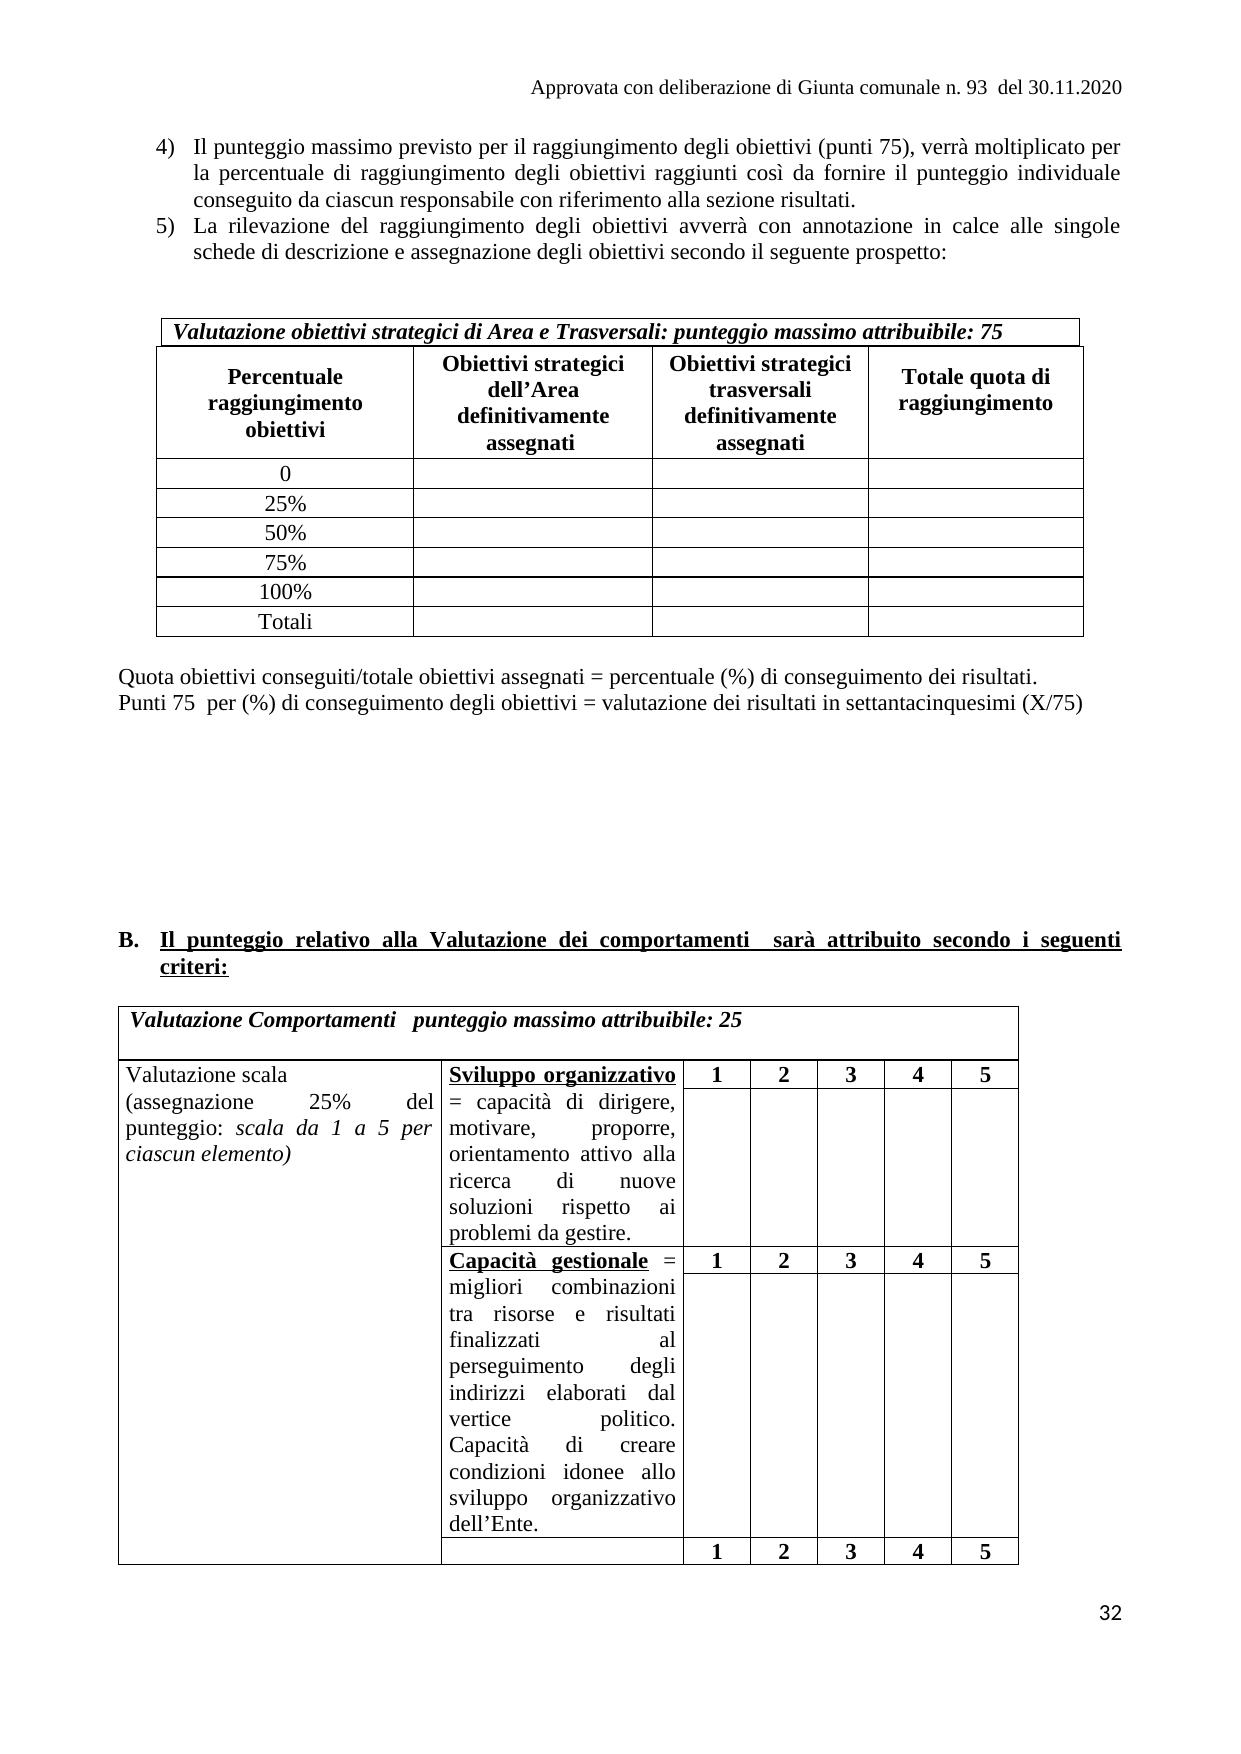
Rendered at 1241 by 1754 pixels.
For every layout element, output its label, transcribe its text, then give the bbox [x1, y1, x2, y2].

table_cell [869, 518, 1083, 547]
table_header 2 [751, 1061, 817, 1088]
table_cell 100% [157, 578, 413, 606]
table_cell [653, 548, 868, 576]
table_cell [653, 459, 868, 488]
table_cell [751, 1274, 817, 1537]
table_cell 1 [684, 1538, 750, 1564]
table_cell 3 [818, 1247, 884, 1273]
table_cell 5 [952, 1247, 1018, 1273]
list Il punteggio relativo alla Valutazione dei comportamenti sarà attribuito secondo i seguenti criteri: [118, 926, 1122, 979]
table_header Obiettivi strategici dell’Area definitivamente assegnati [414, 347, 652, 458]
table_cell [869, 578, 1083, 606]
table_header Percentuale raggiungimento obiettivi [157, 347, 413, 458]
text Quota obiettivi conseguiti/totale obiettivi assegnati = percentuale (%) di conseguimento dei risultati. [118, 663, 1122, 689]
table_header Obiettivi strategici trasversali definitivamente assegnati [653, 347, 868, 458]
table_cell Capacità gestionale = migliori combinazioni tra risorse e risultati finalizzati al perseguimento degli indirizzi elaborati dal vertice politico. Capacità di creare condizioni idonee allo sviluppo organizzativo dell’Ente. [442, 1247, 683, 1537]
table_cell 4 [885, 1247, 951, 1273]
list Il punteggio massimo previsto per il raggiungimento degli obiettivi (punti 75), verrà moltiplicato per la percentuale di raggiungimento degli obiettivi raggiunti così da fornire il punteggio individuale conseguito da ciascun responsabile con riferimento alla sezione risultati. [156, 133, 1122, 212]
table_cell 0 [157, 459, 413, 488]
table_cell Totali [157, 607, 413, 636]
table_header Valutazione obiettivi strategici di Area e Trasversali: punteggio massimo attribuibile: 75 [162, 319, 1079, 345]
table_cell [869, 459, 1083, 488]
table_cell [414, 459, 652, 488]
table_cell [869, 489, 1083, 517]
table_cell 25% [157, 489, 413, 517]
table_cell 5 [952, 1538, 1018, 1564]
table_cell 2 [751, 1247, 817, 1273]
table_header Sviluppo organizzativo = capacità di dirigere, motivare, proporre, orientamento attivo alla ricerca di nuove soluzioni rispetto ai problemi da gestire. [442, 1061, 683, 1246]
table_header 5 [952, 1061, 1018, 1088]
table_cell [952, 1089, 1018, 1246]
table_header 4 [885, 1061, 951, 1088]
table_header 3 [818, 1061, 884, 1088]
table_cell 50% [157, 518, 413, 547]
table_cell [684, 1089, 750, 1246]
table_cell [653, 489, 868, 517]
table_header Valutazione scala (assegnazione 25% del punteggio: scala da 1 a 5 per ciascun elemento) [119, 1061, 441, 1564]
table_header Valutazione Comportamenti punteggio massimo attribuibile: 25 [119, 1007, 1018, 1059]
table_cell 1 [684, 1247, 750, 1273]
table_cell [414, 518, 652, 547]
table_cell [869, 548, 1083, 576]
list La rilevazione del raggiungimento degli obiettivi avverrà con annotazione in calce alle singole schede di descrizione e assegnazione degli obiettivi secondo il seguente prospetto: [156, 212, 1122, 265]
table_cell [952, 1274, 1018, 1537]
table_cell 4 [885, 1538, 951, 1564]
table_cell [684, 1274, 750, 1537]
table_cell [414, 607, 652, 636]
table_cell [653, 607, 868, 636]
table_cell [653, 578, 868, 606]
table_cell [414, 548, 652, 576]
table_cell [751, 1089, 817, 1246]
table_cell [869, 607, 1083, 636]
table_cell [653, 518, 868, 547]
table_cell 2 [751, 1538, 817, 1564]
table_cell 3 [818, 1538, 884, 1564]
text Punti 75 per (%) di conseguimento degli obiettivi = valutazione dei risultati in settantacinquesimi (X/75) [118, 689, 1122, 716]
table_header 1 [684, 1061, 750, 1088]
table_cell [818, 1274, 884, 1537]
table_cell [885, 1274, 951, 1537]
table_cell [442, 1538, 683, 1564]
table_cell [414, 489, 652, 517]
table_cell 75% [157, 548, 413, 576]
table_header Totale quota di raggiungimento [869, 347, 1083, 458]
table_cell [885, 1089, 951, 1246]
table_cell [818, 1089, 884, 1246]
table_cell [414, 578, 652, 606]
